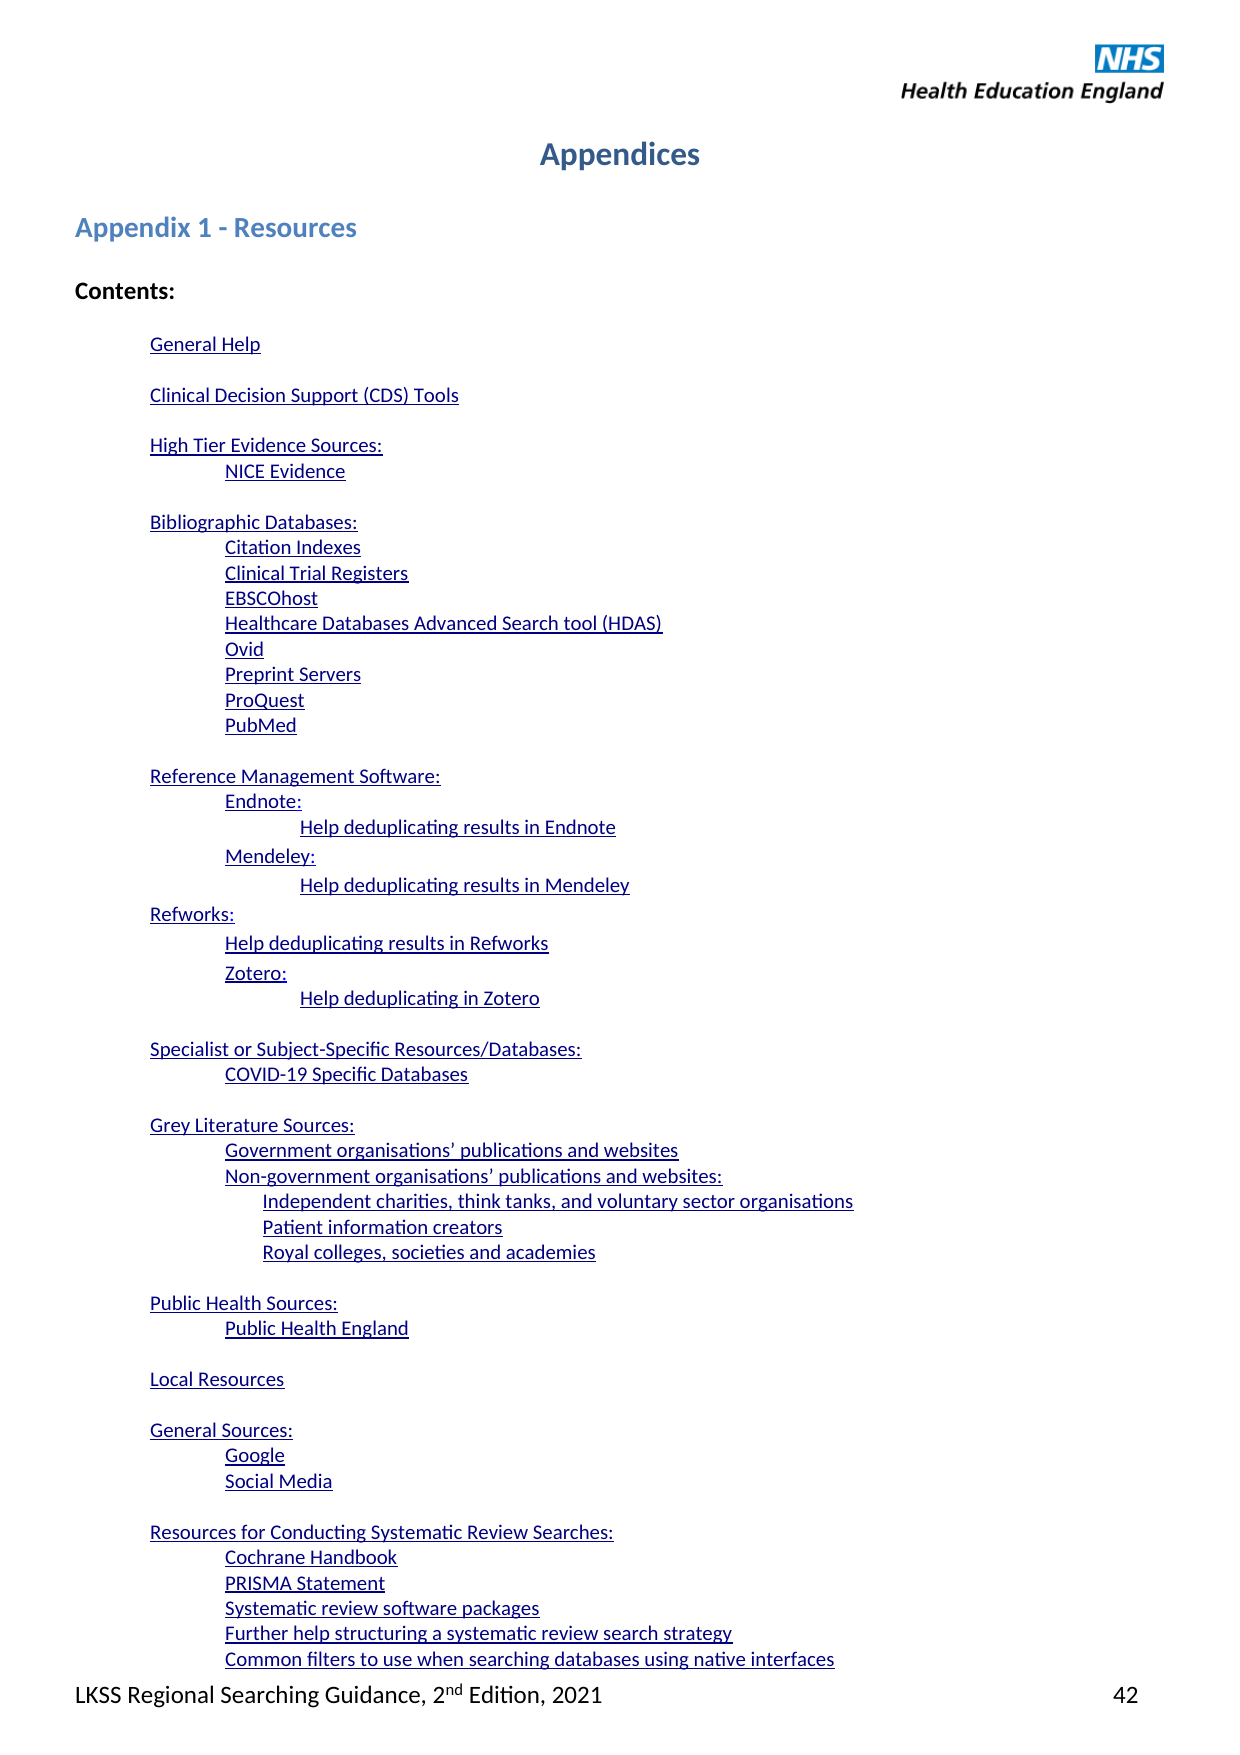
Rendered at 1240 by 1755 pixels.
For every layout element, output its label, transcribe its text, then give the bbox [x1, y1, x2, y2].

text Google [150, 1443, 1164, 1468]
text Healthcare Databases Advanced Search tool (HDAS) [150, 611, 1164, 636]
text Grey Literature Sources: [75, 1112, 1164, 1138]
text Royal colleges, societies and academies [187, 1239, 1164, 1265]
text Non-government organisations’ publications and websites: [150, 1163, 1164, 1188]
text Public Health Sources: [75, 1290, 1164, 1316]
text PubMed [150, 712, 1164, 738]
list Help deduplicating results in Endnote Mendeley: [225, 814, 1164, 868]
text Clinical Trial Registers [150, 560, 1164, 585]
text COVID-19 Specific Databases [150, 1061, 1164, 1087]
text Common filters to use when searching databases using native interfaces [75, 1646, 1164, 1671]
text Reference Management Software: [150, 763, 1164, 788]
list Help deduplicating results in Mendeley [225, 872, 1164, 898]
text Government organisations’ publications and websites [150, 1138, 1164, 1163]
text Independent charities, think tanks, and voluntary sector organisations [262, 1188, 1164, 1214]
text High Tier Evidence Sources: [150, 433, 1164, 458]
text Ovid [150, 636, 1164, 661]
text PRISMA Statement [150, 1570, 1164, 1595]
subtitle Appendices [75, 133, 1164, 173]
text General Help [75, 331, 1164, 356]
text Social Media [150, 1468, 1164, 1493]
text Patient information creators [262, 1214, 1164, 1239]
text Local Resources [150, 1366, 1164, 1392]
text Preprint Servers [225, 661, 1164, 687]
text Endnote: [150, 788, 1164, 814]
text Clinical Decision Support (CDS) Tools [150, 382, 1164, 407]
text Systematic review software packages [150, 1595, 1164, 1621]
text Help deduplicating in Zotero [225, 985, 1164, 1011]
text Contents: [75, 275, 1164, 306]
text NICE Evidence [150, 458, 1164, 483]
text Citation Indexes [150, 534, 1164, 560]
list Help deduplicating results in Refworks [75, 931, 1164, 956]
text Bibliographic Databases: [150, 509, 1164, 534]
text Specialist or Subject-Specific Resources/Databases: [150, 1036, 1164, 1061]
text General Sources: [150, 1417, 1164, 1443]
text EBSCOhost [150, 585, 1164, 611]
list Refworks: [75, 901, 1164, 927]
text Further help structuring a systematic review search strategy [150, 1621, 1164, 1646]
text Zotero: [150, 960, 1164, 985]
text Resources for Conducting Systematic Review Searches: [150, 1519, 1164, 1544]
subtitle Appendix 1 - Resources [75, 209, 1164, 244]
text Cochrane Handbook [150, 1544, 1164, 1570]
text Public Health England [150, 1316, 1164, 1341]
text ProQuest [150, 687, 1164, 712]
